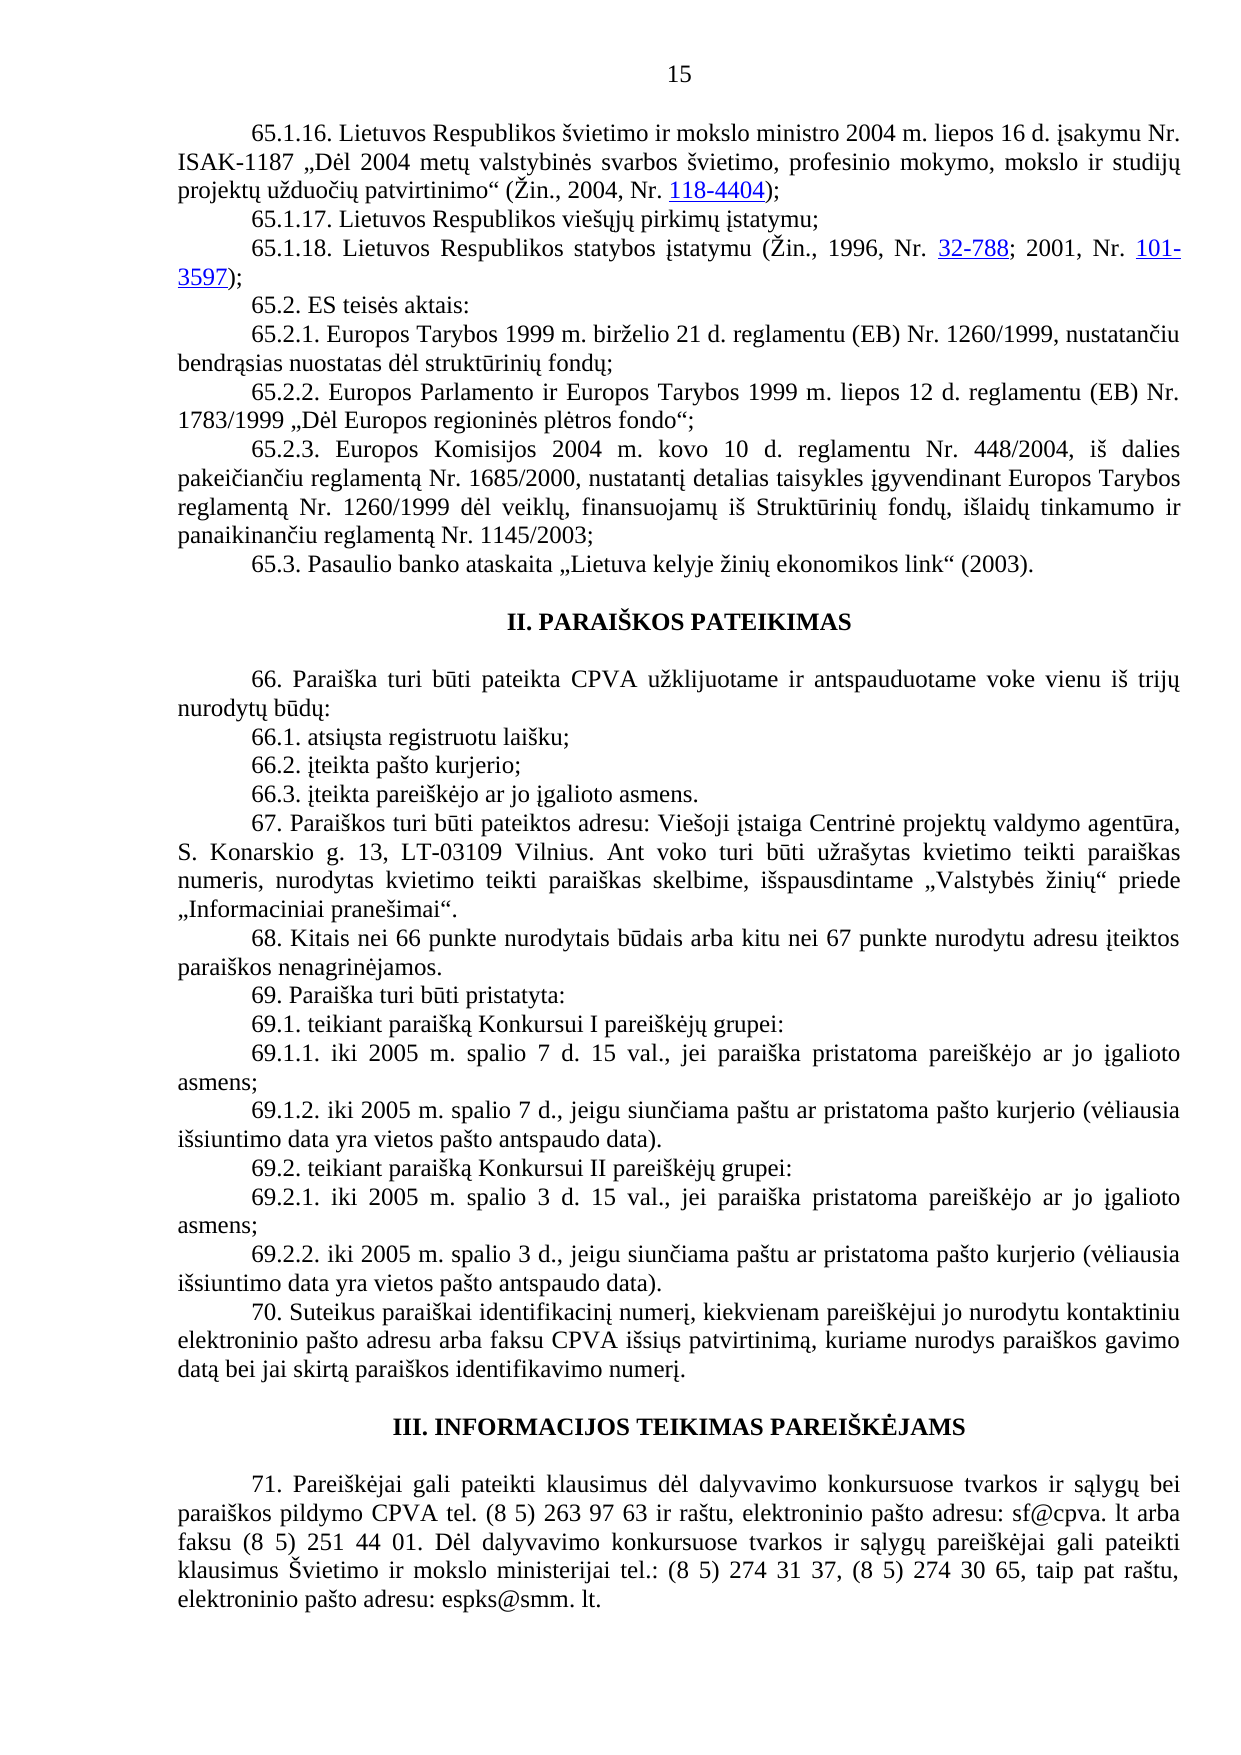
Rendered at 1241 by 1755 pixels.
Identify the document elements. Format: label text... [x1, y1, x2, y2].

text 65.1.18. Lietuvos Respublikos statybos įstatymu (Žin., 1996, Nr. 32-788; 2001, Nr. 101-3597); [177, 233, 1181, 291]
text 65.1.17. Lietuvos Respublikos viešųjų pirkimų įstatymu; [177, 204, 1181, 233]
text 66. Paraiška turi būti pateikta CPVA užklijuotame ir antspauduotame voke vienu iš trijų nurodytų būdų: [177, 664, 1181, 722]
text 69.2.1. iki 2005 m. spalio 3 d. 15 val., jei paraiška pristatoma pareiškėjo ar jo įgalioto asmens; [177, 1182, 1181, 1239]
text 71. Pareiškėjai gali pateikti klausimus dėl dalyvavimo konkursuose tvarkos ir sąlygų bei paraiškos pildymo CPVA tel. (8 5) 263 97 63 ir raštu, elektroninio pašto adresu: sf@cpva. lt arba faksu (8 5) 251 44 01. Dėl dalyvavimo konkursuose tvarkos ir sąlygų pareiškėjai gali pateikti klausimus Švietimo ir mokslo ministerijai tel.: (8 5) 274 31 37, (8 5) 274 30 65, taip pat raštu, elektroninio pašto adresu: espks@smm. lt. [177, 1469, 1181, 1613]
text 66.2. įteikta pašto kurjerio; [177, 751, 1181, 779]
text 69.1.1. iki 2005 m. spalio 7 d. 15 val., jei paraiška pristatoma pareiškėjo ar jo įgalioto asmens; [177, 1038, 1181, 1096]
text 69.2.2. iki 2005 m. spalio 3 d., jeigu siunčiama paštu ar pristatoma pašto kurjerio (vėliausia išsiuntimo data yra vietos pašto antspaudo data). [177, 1239, 1181, 1297]
text 69.1. teikiant paraišką Konkursui I pareiškėjų grupei: [177, 1009, 1181, 1038]
text 67. Paraiškos turi būti pateiktos adresu: Viešoji įstaiga Centrinė projektų valdymo agentūra, S. Konarskio g. 13, LT-03109 Vilnius. Ant voko turi būti užrašytas kvietimo teikti paraiškas numeris, nurodytas kvietimo teikti paraiškas skelbime, išspausdintame „Valstybės žinių“ priede „Informaciniai pranešimai“. [177, 808, 1181, 923]
text 65.1.16. Lietuvos Respublikos švietimo ir mokslo ministro 2004 m. liepos 16 d. įsakymu Nr. ISAK-1187 „Dėl 2004 metų valstybinės svarbos švietimo, profesinio mokymo, mokslo ir studijų projektų užduočių patvirtinimo“ (Žin., 2004, Nr. 118-4404); [177, 118, 1181, 204]
text 69. Paraiška turi būti pristatyta: [177, 981, 1181, 1009]
text 65.2.2. Europos Parlamento ir Europos Tarybos 1999 m. liepos 12 d. reglamentu (EB) Nr. 1783/1999 „Dėl Europos regioninės plėtros fondo“; [177, 377, 1181, 434]
text III. INFORMACIJOS TEIKIMAS PAREIŠKĖJAMS [177, 1412, 1181, 1441]
text 65.3. Pasaulio banko ataskaita „Lietuva kelyje žinių ekonomikos link“ (2003). [177, 549, 1181, 578]
text 66.1. atsiųsta registruotu laišku; [177, 722, 1181, 751]
text 68. Kitais nei 66 punkte nurodytais būdais arba kitu nei 67 punkte nurodytu adresu įteiktos paraiškos nenagrinėjamos. [177, 923, 1181, 981]
text 69.2. teikiant paraišką Konkursui II pareiškėjų grupei: [177, 1153, 1181, 1182]
text 66.3. įteikta pareiškėjo ar jo įgalioto asmens. [177, 779, 1181, 808]
text 65.2.3. Europos Komisijos 2004 m. kovo 10 d. reglamentu Nr. 448/2004, iš dalies pakeičiančiu reglamentą Nr. 1685/2000, nustatantį detalias taisykles įgyvendinant Europos Tarybos reglamentą Nr. 1260/1999 dėl veiklų, finansuojamų iš Struktūrinių fondų, išlaidų tinkamumo ir panaikinančiu reglamentą Nr. 1145/2003; [177, 434, 1181, 549]
text 65.2.1. Europos Tarybos 1999 m. birželio 21 d. reglamentu (EB) Nr. 1260/1999, nustatančiu bendrąsias nuostatas dėl struktūrinių fondų; [177, 319, 1181, 377]
text 69.1.2. iki 2005 m. spalio 7 d., jeigu siunčiama paštu ar pristatoma pašto kurjerio (vėliausia išsiuntimo data yra vietos pašto antspaudo data). [177, 1096, 1181, 1153]
text 70. Suteikus paraiškai identifikacinį numerį, kiekvienam pareiškėjui jo nurodytu kontaktiniu elektroninio pašto adresu arba faksu CPVA išsiųs patvirtinimą, kuriame nurodys paraiškos gavimo datą bei jai skirtą paraiškos identifikavimo numerį. [177, 1297, 1181, 1383]
text II. PARAIŠKOS PATEIKIMAS [177, 607, 1181, 636]
text 65.2. ES teisės aktais: [177, 291, 1181, 319]
